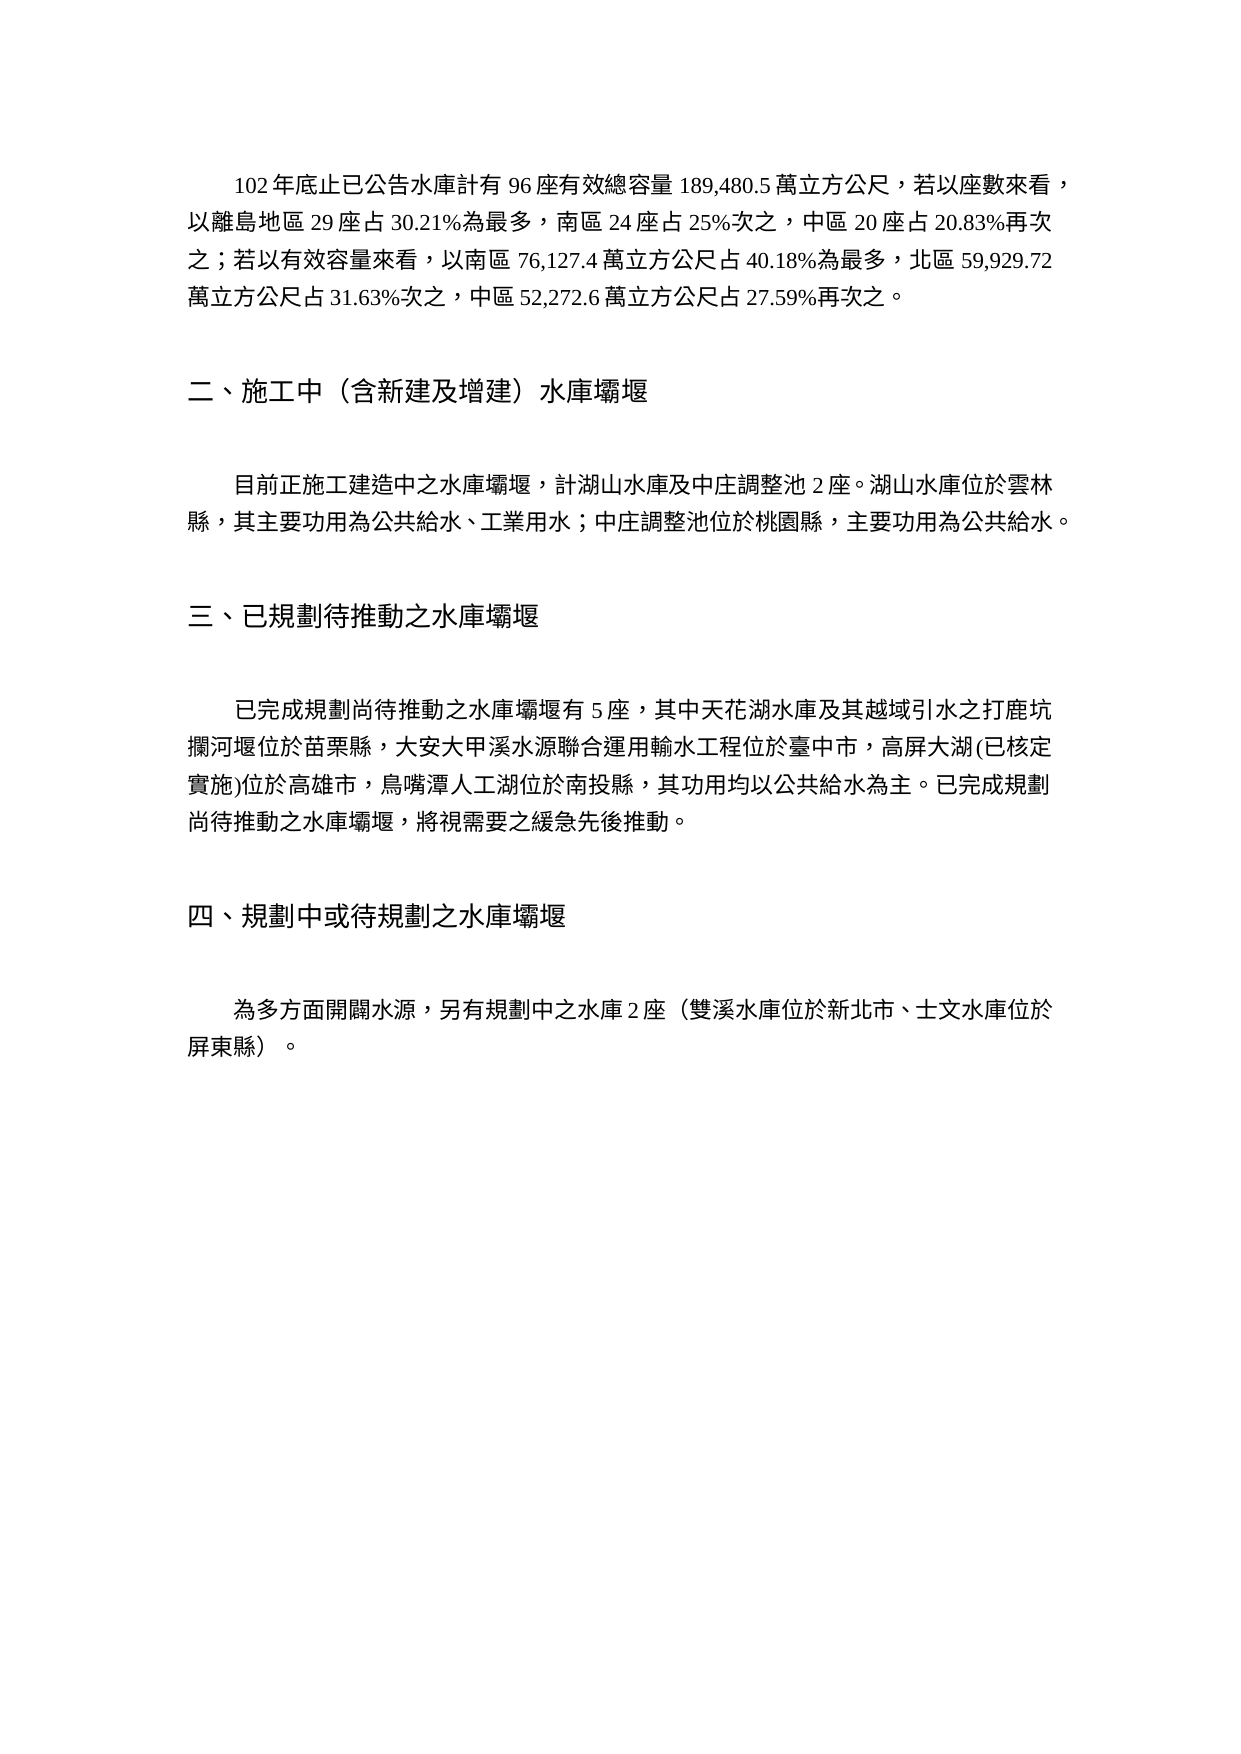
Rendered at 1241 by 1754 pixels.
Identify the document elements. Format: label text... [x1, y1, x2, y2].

text 三、已規劃待推動之水庫壩堰 [187, 577, 1053, 652]
text 目前正施工建造中之水庫壩堰，計湖山水庫及中庄調整池 2座。湖山水庫位於雲林縣，其主要功用為公共給水、工業用水；中庄調整池位於桃園縣，主要功用為公共給水。 [187, 464, 1053, 539]
text 二、施工中（含新建及增建）水庫壩堰 [187, 352, 1053, 427]
text 102年底止已公告水庫計有96座有效總容量189,480.5萬立方公尺，若以座數來看，以離島地區29座占30.21%為最多，南區24座占25%次之，中區20座占20.83%再次之；若以有效容量來看，以南區76,127.4萬立方公尺占40.18%為最多，北區59,929.72萬立方公尺占31.63%次之，中區52,272.6萬立方公尺占27.59%再次之。 [187, 164, 1053, 314]
text 已完成規劃尚待推動之水庫壩堰有5座，其中天花湖水庫及其越域引水之打鹿坑攔河堰位於苗栗縣，大安大甲溪水源聯合運用輸水工程位於臺中市，高屏大湖(已核定實施)位於高雄市，鳥嘴潭人工湖位於南投縣，其功用均以公共給水為主。已完成規劃尚待推動之水庫壩堰，將視需要之緩急先後推動。 [187, 689, 1053, 839]
text 四、規劃中或待規劃之水庫壩堰 [187, 877, 1053, 952]
text 為多方面開闢水源，另有規劃中之水庫2座（雙溪水庫位於新北市、士文水庫位於屏東縣）。 [187, 989, 1053, 1064]
